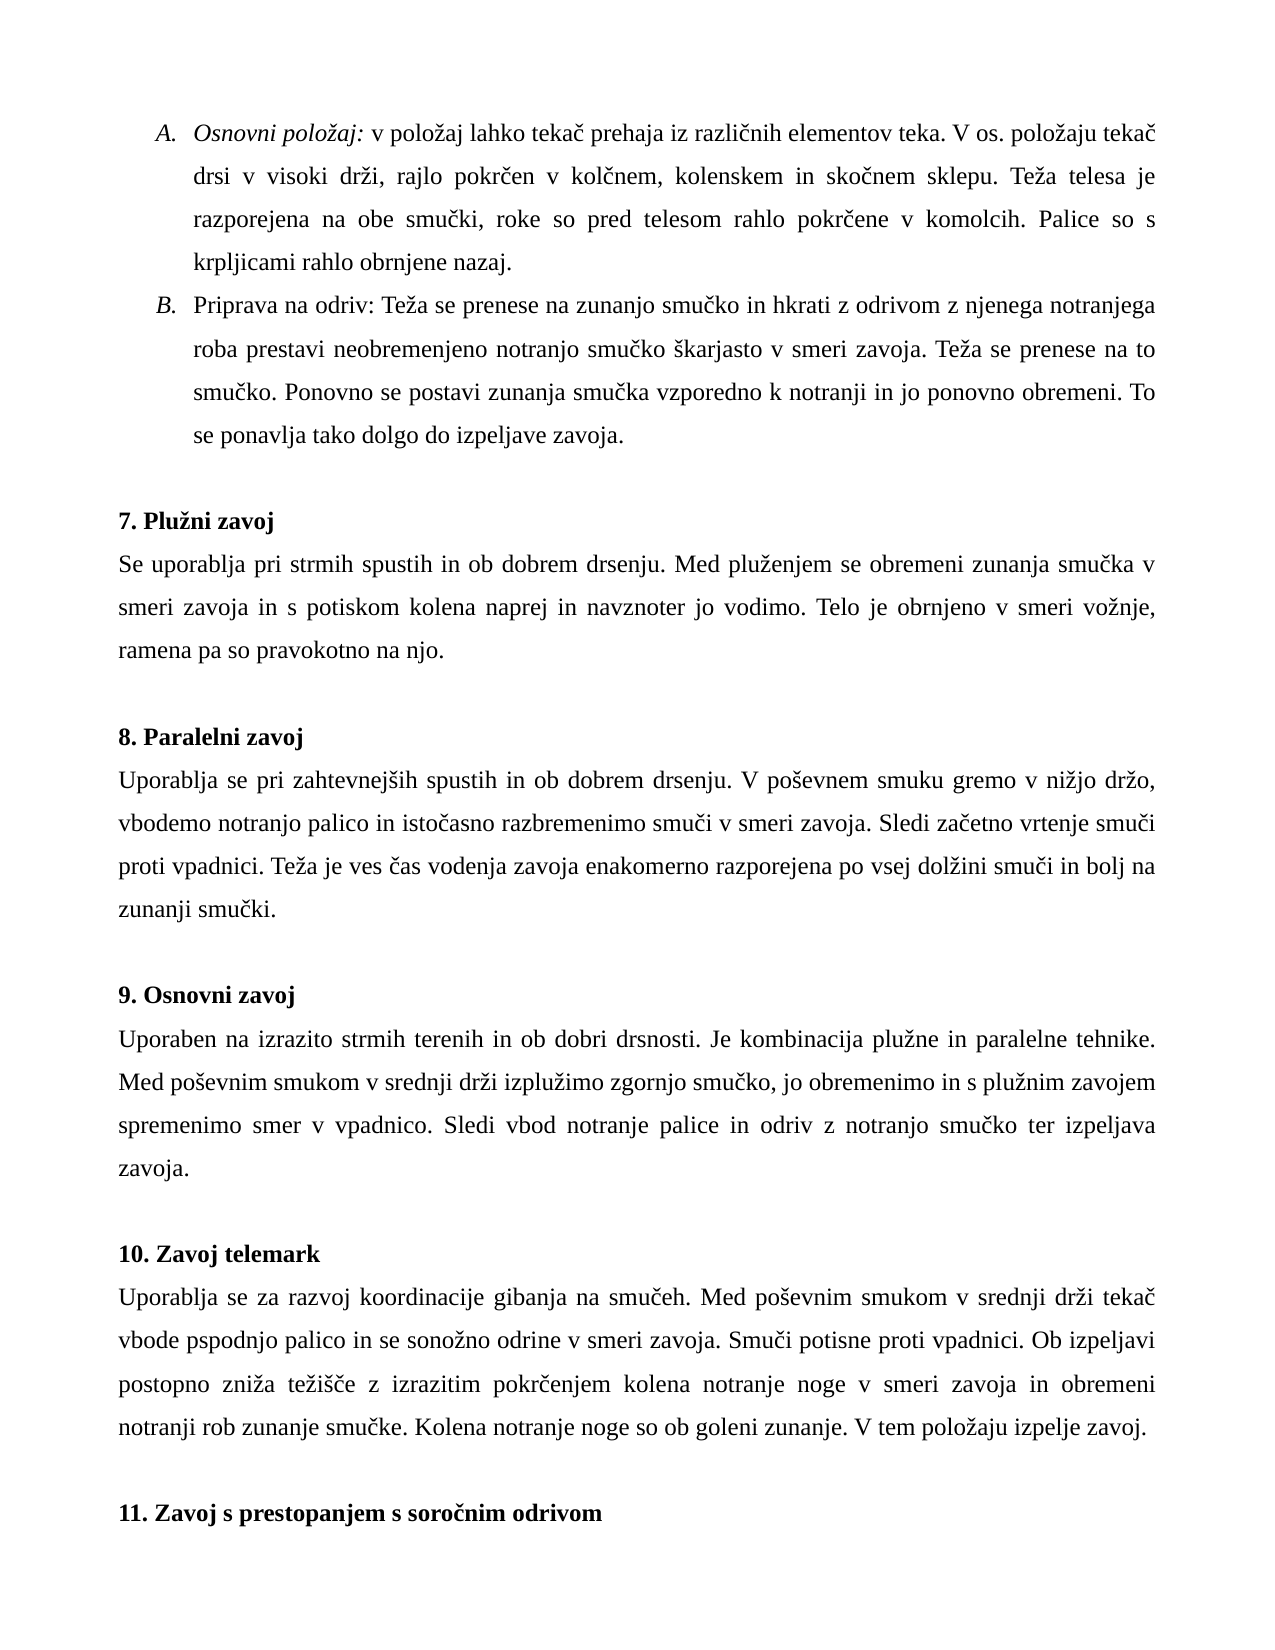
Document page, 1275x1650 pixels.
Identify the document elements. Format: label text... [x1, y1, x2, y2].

list Osnovni položaj: v položaj lahko tekač prehaja iz različnih elementov teka. V os. položaju tekač drsi v visoki drži, rajlo pokrčen v kolčnem, kolenskem in skočnem sklepu. Teža telesa je razporejena na obe smučki, roke so pred telesom rahlo pokrčene v komolcih. Palice so s krpljicami rahlo obrnjene nazaj. [156, 118, 1157, 276]
text 7. Plužni zavoj [118, 506, 1157, 535]
text 8. Paralelni zavoj [118, 722, 1157, 751]
text Uporaben na izrazito strmih terenih in ob dobri drsnosti. Je kombinacija plužne in paralelne tehnike. Med poševnim smukom v srednji drži izplužimo zgornjo smučko, jo obremenimo in s plužnim zavojem spremenimo smer v vpadnico. Sledi vbod notranje palice in odriv z notranjo smučko ter izpeljava zavoja. [118, 1024, 1157, 1182]
text Uporablja se pri zahtevnejših spustih in ob dobrem drsenju. V poševnem smuku gremo v nižjo držo, vbodemo notranjo palico in istočasno razbremenimo smuči v smeri zavoja. Sledi začetno vrtenje smuči proti vpadnici. Teža je ves čas vodenja zavoja enakomerno razporejena po vsej dolžini smuči in bolj na zunanji smučki. [118, 765, 1157, 923]
text Se uporablja pri strmih spustih in ob dobrem drsenju. Med pluženjem se obremeni zunanja smučka v smeri zavoja in s potiskom kolena naprej in navznoter jo vodimo. Telo je obrnjeno v smeri vožnje, ramena pa so pravokotno na njo. [118, 549, 1157, 664]
text 10. Zavoj telemark [118, 1239, 1157, 1268]
list Priprava na odriv: Teža se prenese na zunanjo smučko in hkrati z odrivom z njenega notranjega roba prestavi neobremenjeno notranjo smučko škarjasto v smeri zavoja. Teža se prenese na to smučko. Ponovno se postavi zunanja smučka vzporedno k notranji in jo ponovno obremeni. To se ponavlja tako dolgo do izpeljave zavoja. [156, 291, 1157, 449]
text Uporablja se za razvoj koordinacije gibanja na smučeh. Med poševnim smukom v srednji drži tekač vbode pspodnjo palico in se sonožno odrine v smeri zavoja. Smuči potisne proti vpadnici. Ob izpeljavi postopno zniža težišče z izrazitim pokrčenjem kolena notranje noge v smeri zavoja in obremeni notranji rob zunanje smučke. Kolena notranje noge so ob goleni zunanje. V tem položaju izpelje zavoj. [118, 1282, 1157, 1441]
text 11. Zavoj s prestopanjem s soročnim odrivom [118, 1498, 1157, 1527]
text 9. Osnovni zavoj [118, 981, 1157, 1009]
